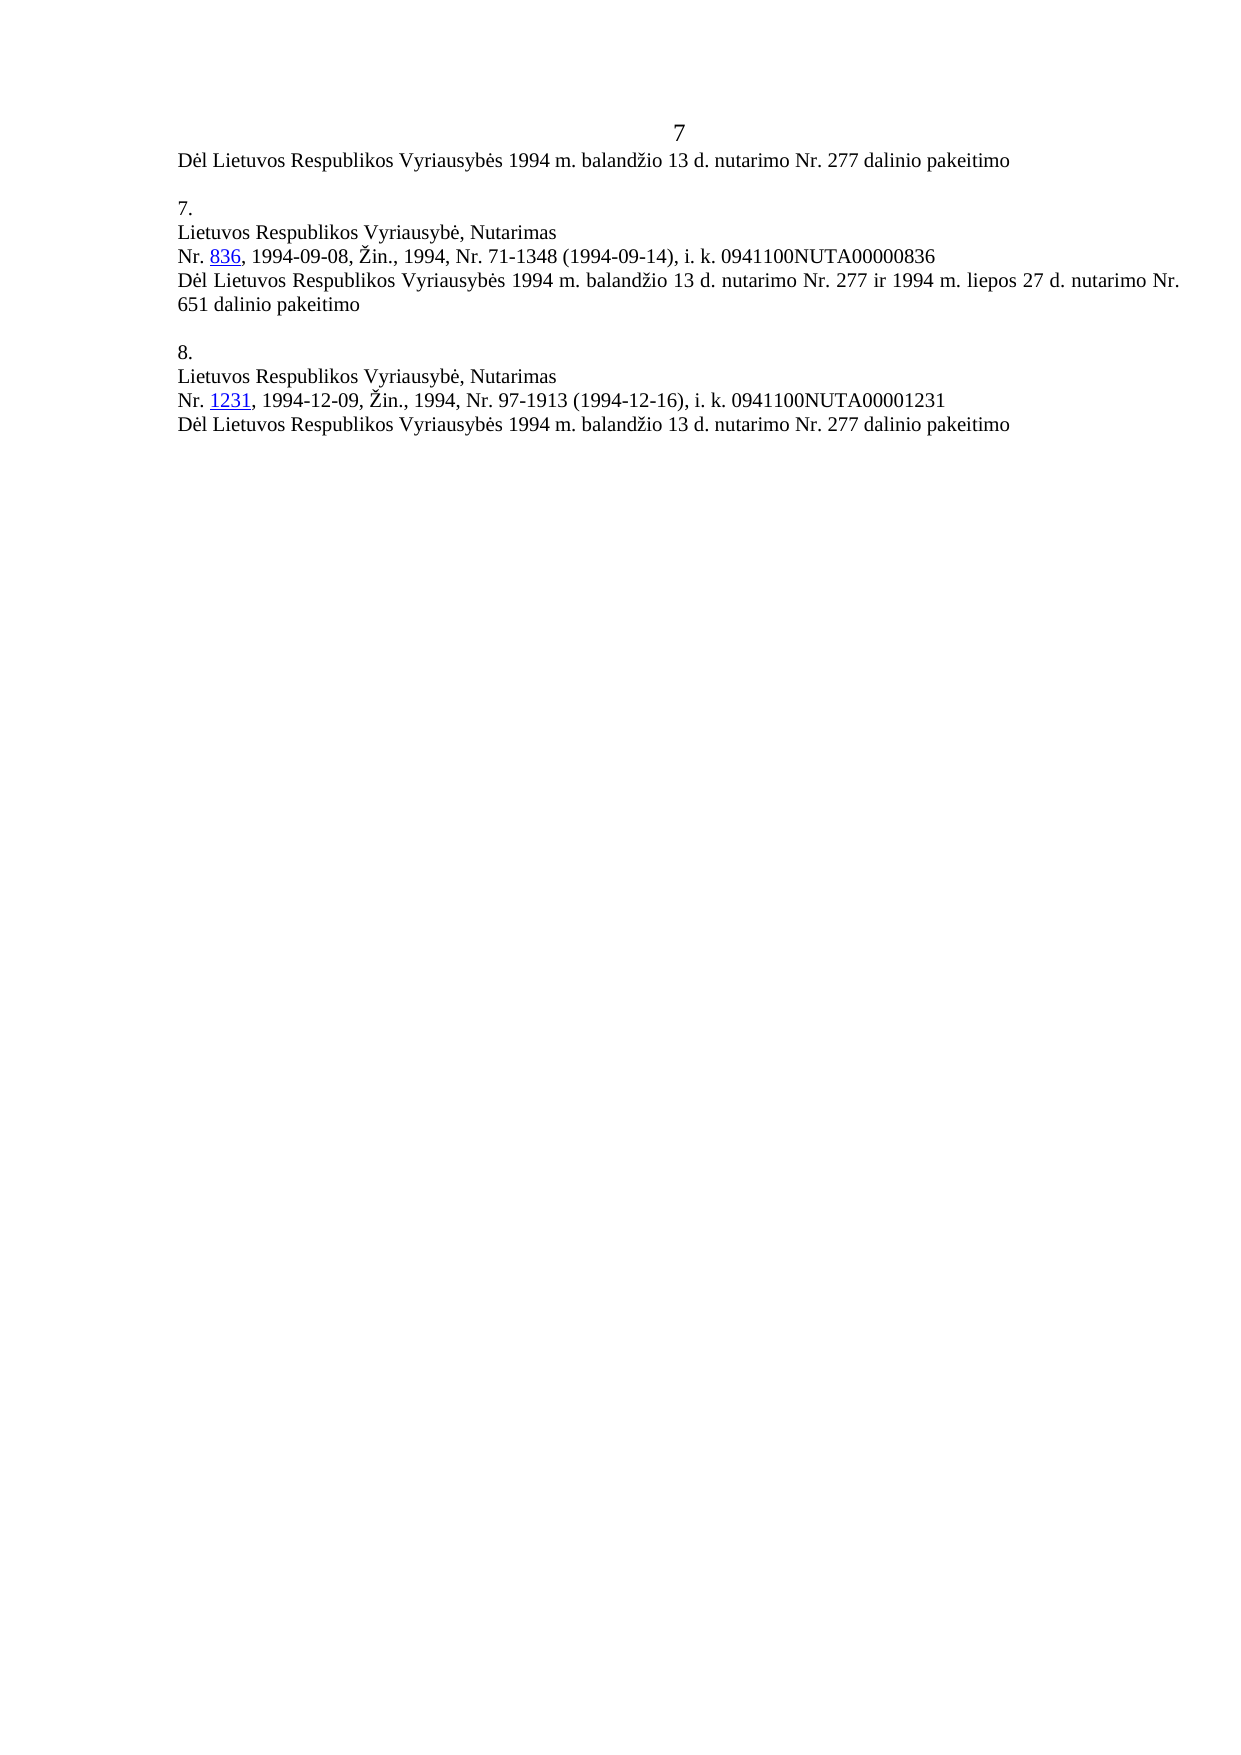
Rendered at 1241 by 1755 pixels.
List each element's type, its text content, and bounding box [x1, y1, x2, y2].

text Nr. 836, 1994-09-08, Žin., 1994, Nr. 71-1348 (1994-09-14), i. k. 0941100NUTA00000836 [177, 244, 1181, 268]
text Dėl Lietuvos Respublikos Vyriausybės 1994 m. balandžio 13 d. nutarimo Nr. 277 ir 1994 m. liepos 27 d. nutarimo Nr. 651 dalinio pakeitimo [177, 268, 1181, 316]
text Dėl Lietuvos Respublikos Vyriausybės 1994 m. balandžio 13 d. nutarimo Nr. 277 dalinio pakeitimo [177, 148, 1181, 172]
text Nr. 1231, 1994-12-09, Žin., 1994, Nr. 97-1913 (1994-12-16), i. k. 0941100NUTA00001231 [177, 388, 1181, 412]
text Lietuvos Respublikos Vyriausybė, Nutarimas [177, 364, 1181, 388]
text Dėl Lietuvos Respublikos Vyriausybės 1994 m. balandžio 13 d. nutarimo Nr. 277 dalinio pakeitimo [177, 412, 1181, 436]
text 8. [177, 340, 1181, 364]
text Lietuvos Respublikos Vyriausybė, Nutarimas [177, 220, 1181, 244]
text 7. [177, 196, 1181, 220]
